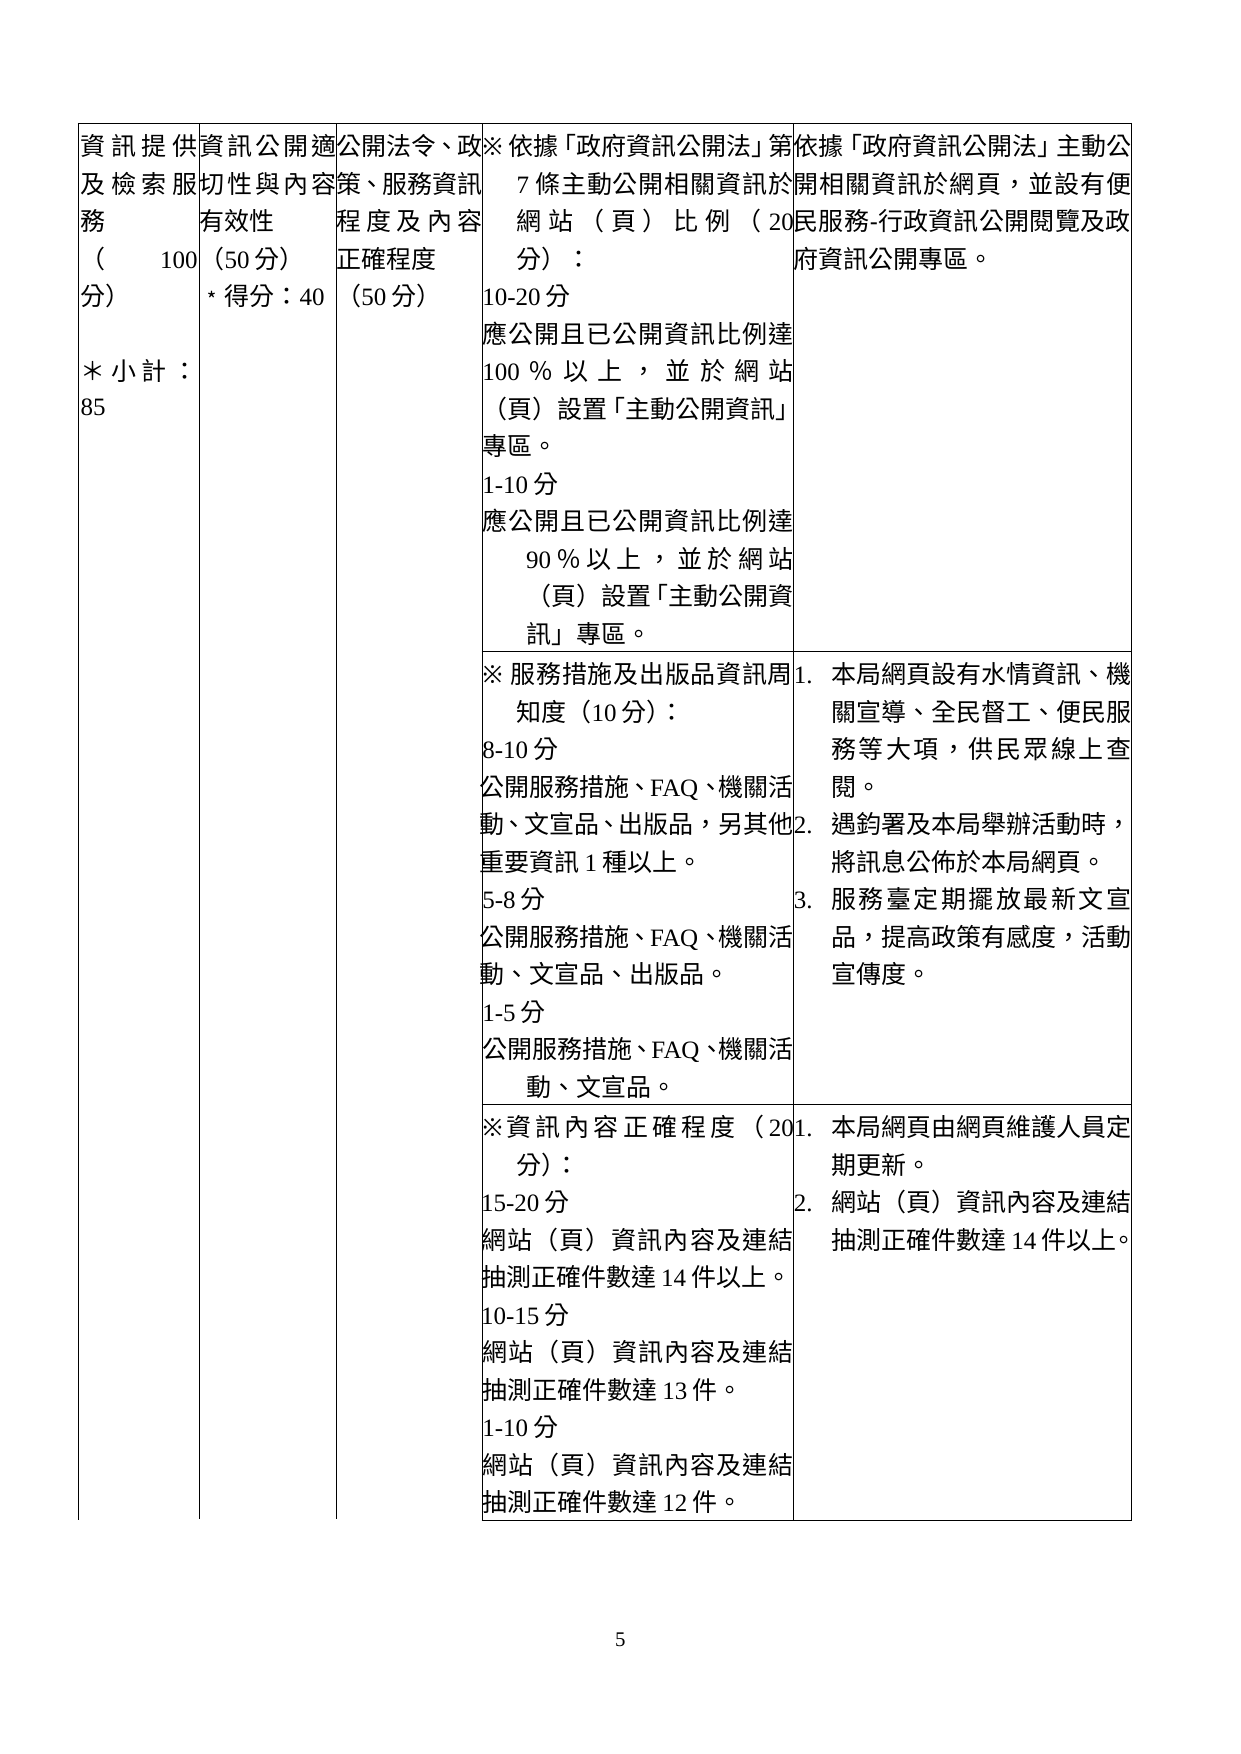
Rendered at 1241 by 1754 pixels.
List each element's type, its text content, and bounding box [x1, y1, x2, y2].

table_cell 資訊公開適切性與內容有效性 （50分） ﹡得分：40 [199, 124, 336, 1520]
table_cell 公開法令、政策、服務資訊程度及內容正確程度 （50分） [336, 124, 482, 1520]
table_cell 資訊提供及檢索服務 （100分） ＊小計：85 [79, 124, 199, 1520]
table_cell 本局網頁設有水情資訊、機關宣導、全民督工、便民服務等大項，供民眾線上查閱。 遇鈞署及本局舉辦活動時，將訊息公佈於本局網頁。 服務臺定期擺放最新文宣品，提高政策有感度，活動宣傳度。 [794, 652, 1131, 1104]
table_cell ※ 服務措施及出版品資訊周知度（10分）： 8-10分 公開服務措施、FAQ、機關活動、文宣品、出版品，另其他重要資訊1種以上。 5-8分 公開服務措施、FAQ、機關活動、文宣品、出版品。 1-5分 公開服務措施、FAQ、機關活動、文宣品。 [483, 652, 793, 1104]
table_cell ※ 依據「政府資訊公開法」第7條主動公開相關資訊於網站（頁）比例（20分）： 10-20分 應公開且已公開資訊比例達100％以上，並於網站（頁）設置「主動公開資訊」專區。 1-10分 應公開且已公開資訊比例達90％以上，並於網站（頁）設置「主動公開資訊」專區。 [483, 124, 793, 651]
table_cell 依據「政府資訊公開法」主動公開相關資訊於網頁，並設有便民服務-行政資訊公開閱覽及政府資訊公開專區。 [794, 124, 1131, 651]
table_cell ※資訊內容正確程度（20分）： 15-20分 網站（頁）資訊內容及連結抽測正確件數達14件以上。 10-15分 網站（頁）資訊內容及連結抽測正確件數達13件。 1-10分 網站（頁）資訊內容及連結抽測正確件數達12件。 [483, 1105, 793, 1520]
table_cell 本局網頁由網頁維護人員定期更新。 網站（頁）資訊內容及連結抽測正確件數達14件以上。 [794, 1105, 1131, 1520]
